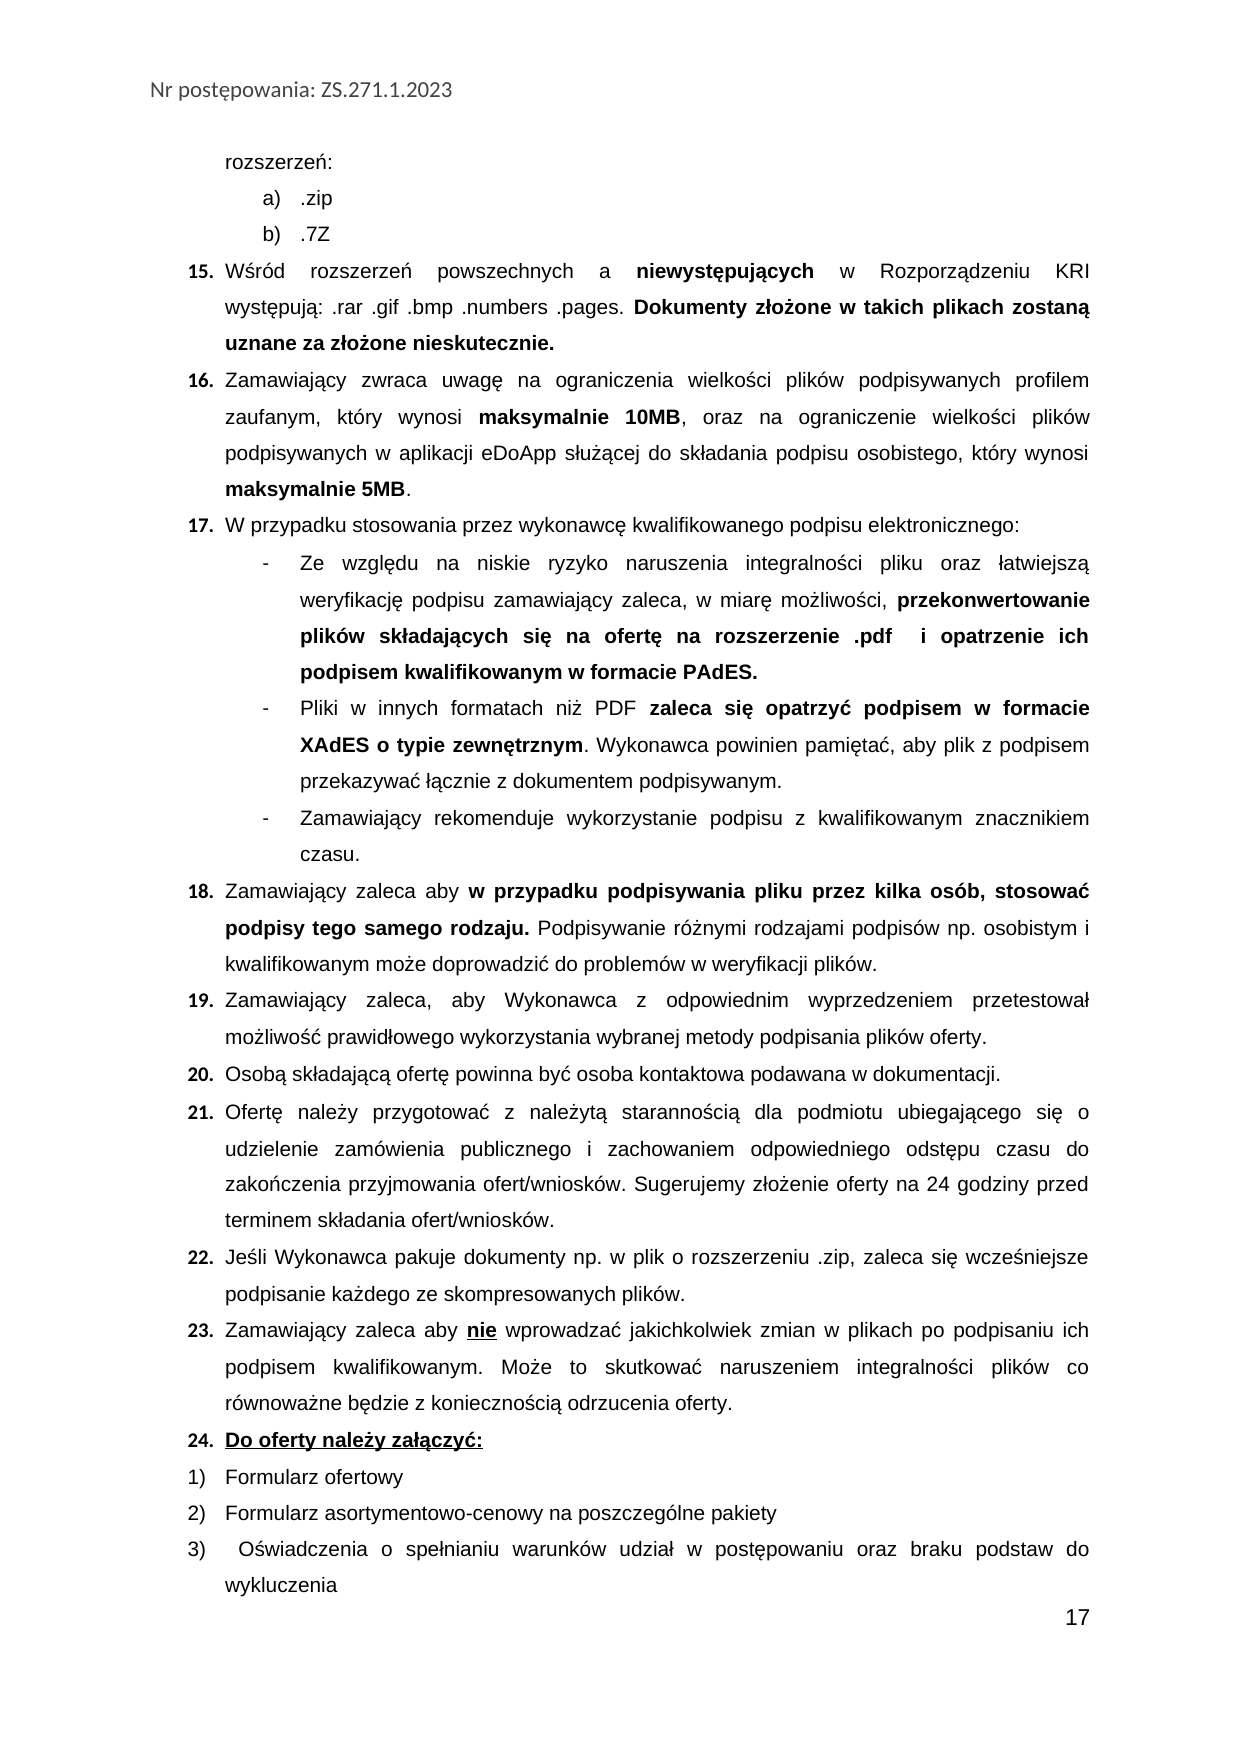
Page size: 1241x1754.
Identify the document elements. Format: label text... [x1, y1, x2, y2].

list Zamawiający zwraca uwagę na ograniczenia wielkości plików podpisywanych profilem zaufanym, który wynosi maksymalnie 10MB, oraz na ograniczenie wielkości plików podpisywanych w aplikacji eDoApp służącej do składania podpisu osobistego, który wynosi maksymalnie 5MB. [187, 367, 1090, 500]
list Zamawiający rekomenduje wykorzystanie podpisu z kwalifikowanym znacznikiem czasu. [262, 805, 1090, 866]
list Ofertę należy przygotować z należytą starannością dla podmiotu ubiegającego się o udzielenie zamówienia publicznego i zachowaniem odpowiedniego odstępu czasu do zakończenia przyjmowania ofert/wniosków. Sugerujemy złożenie oferty na 24 godziny przed terminem składania ofert/wniosków. [187, 1099, 1090, 1232]
list Oświadczenia o spełnianiu warunków udział w postępowaniu oraz braku podstaw do wykluczenia [187, 1537, 1090, 1597]
list .zip [262, 186, 1090, 210]
list rozszerzeń: [187, 150, 1090, 174]
list Pliki w innych formatach niż PDF zaleca się opatrzyć podpisem w formacie XAdES o typie zewnętrznym. Wykonawca powinien pamiętać, aby plik z podpisem przekazywać łącznie z dokumentem podpisywanym. [262, 696, 1090, 793]
list Osobą składającą ofertę powinna być osoba kontaktowa podawana w dokumentacji. [187, 1061, 1090, 1086]
list Wśród rozszerzeń powszechnych a niewystępujących w Rozporządzeniu KRI występują: .rar .gif .bmp .numbers .pages. Dokumenty złożone w takich plikach zostaną uznane za złożone nieskutecznie. [187, 258, 1090, 355]
list Jeśli Wykonawca pakuje dokumenty np. w plik o rozszerzeniu .zip, zaleca się wcześniejsze podpisanie każdego ze skompresowanych plików. [187, 1244, 1090, 1306]
list Zamawiający zaleca, aby Wykonawca z odpowiednim wyprzedzeniem przetestował możliwość prawidłowego wykorzystania wybranej metody podpisania plików oferty. [187, 987, 1090, 1049]
list Formularz ofertowy [187, 1465, 1090, 1489]
list W przypadku stosowania przez wykonawcę kwalifikowanego podpisu elektronicznego: [187, 512, 1090, 538]
list Do oferty należy załączyć: [187, 1427, 1090, 1452]
list Formularz asortymentowo-cenowy na poszczególne pakiety [187, 1501, 1090, 1525]
list Ze względu na niskie ryzyko naruszenia integralności pliku oraz łatwiejszą weryfikację podpisu zamawiający zaleca, w miarę możliwości, przekonwertowanie plików składających się na ofertę na rozszerzenie .pdf i opatrzenie ich podpisem kwalifikowanym w formacie PAdES. [262, 550, 1090, 684]
list Zamawiający zaleca aby nie wprowadzać jakichkolwiek zmian w plikach po podpisaniu ich podpisem kwalifikowanym. Może to skutkować naruszeniem integralności plików co równoważne będzie z koniecznością odrzucenia oferty. [187, 1317, 1090, 1415]
list Zamawiający zaleca aby w przypadku podpisywania pliku przez kilka osób, stosować podpisy tego samego rodzaju. Podpisywanie różnymi rodzajami podpisów np. osobistym i kwalifikowanym może doprowadzić do problemów w weryfikacji plików. [187, 878, 1090, 976]
list .7Z [262, 222, 1090, 246]
